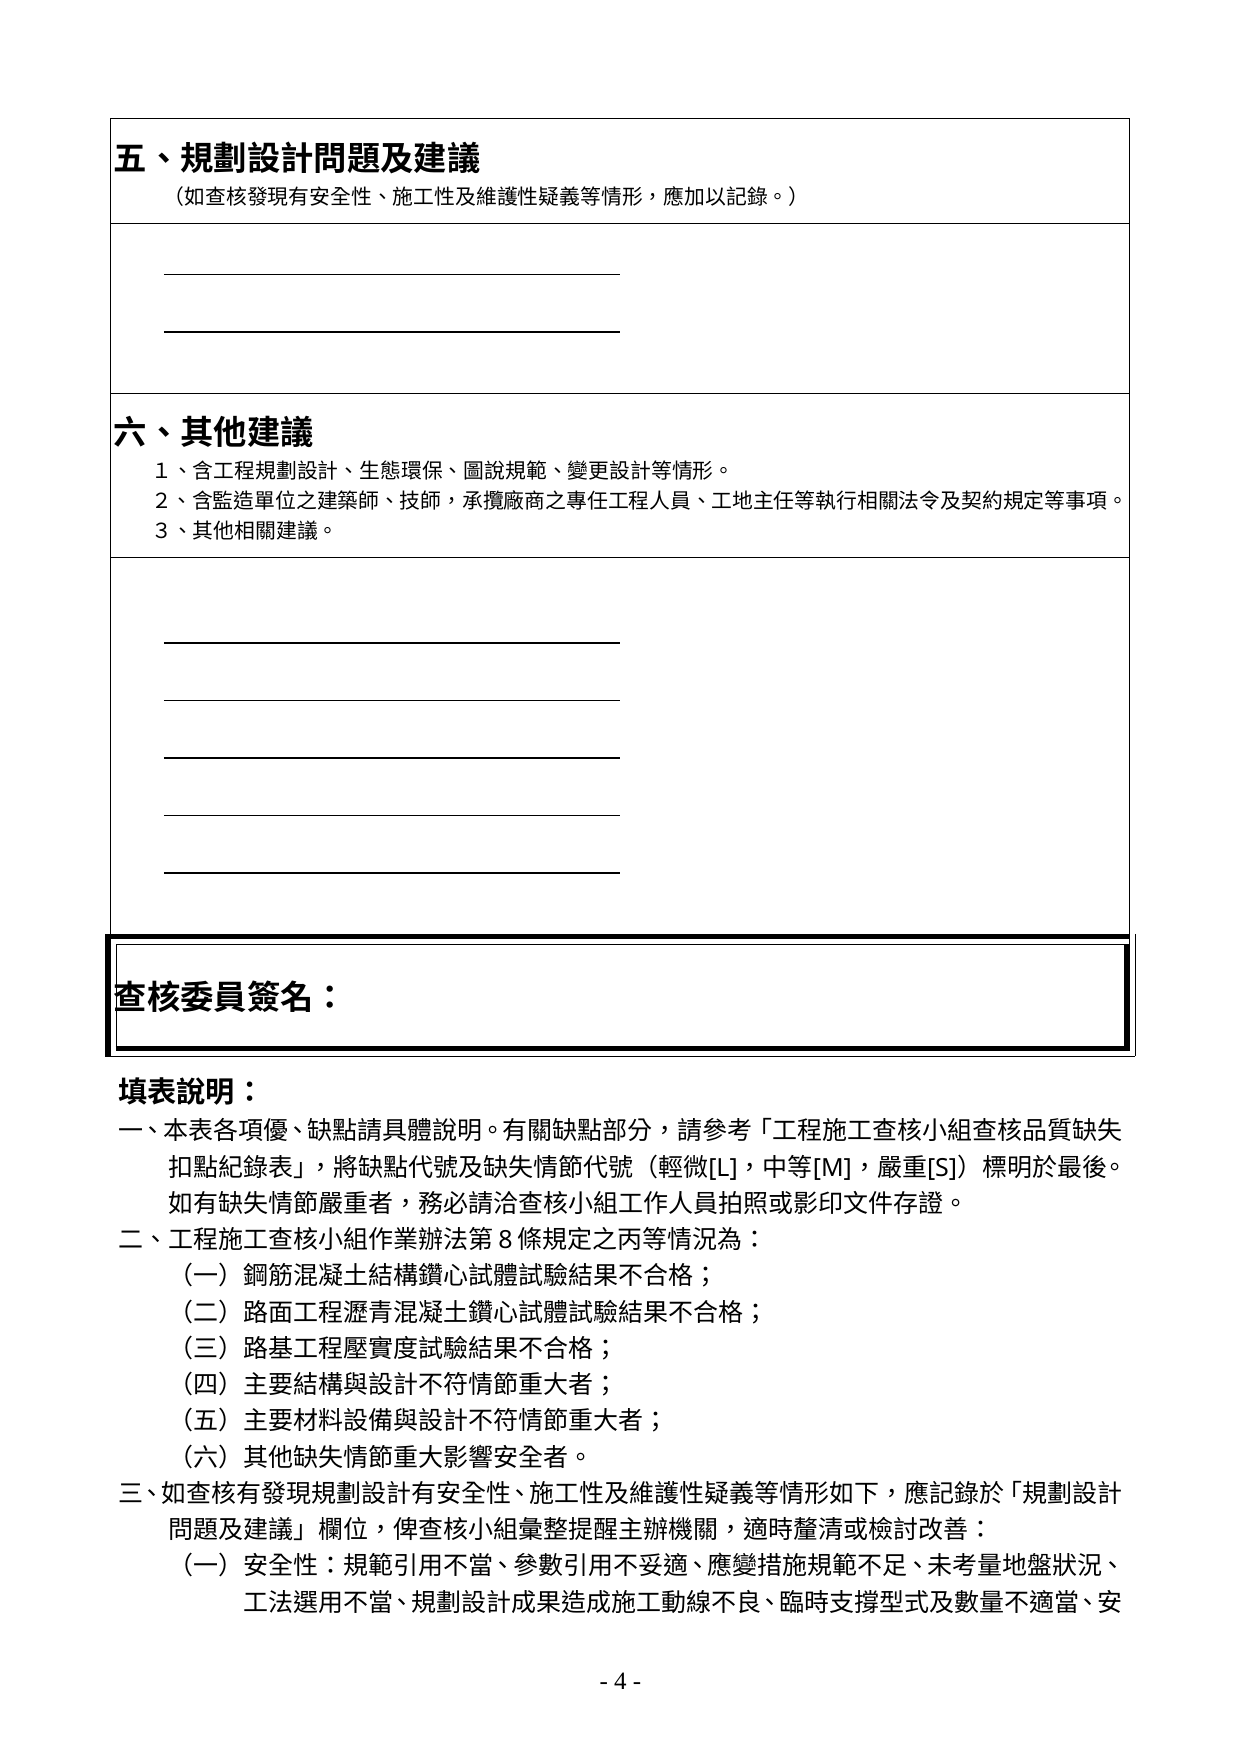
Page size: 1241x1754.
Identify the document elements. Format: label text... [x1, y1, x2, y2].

text 填表說明： [118, 1068, 1122, 1111]
text （二）路面工程瀝青混凝土鑽心試體試驗結果不合格； [168, 1292, 1122, 1328]
text （四）主要結構與設計不符情節重大者； [168, 1364, 1122, 1401]
text （三）路基工程壓實度試驗結果不合格； [168, 1328, 1122, 1364]
text （一）鋼筋混凝土結構鑽心試體試驗結果不合格； [168, 1256, 1122, 1292]
table_cell 六、其他建議 １、含工程規劃設計、生態環保、圖說規範、變更設計等情形。 ２、含監造單位之建築師、技師，承攬廠商之專任工程人員、工地主任等執行相關法令及契約規定等事項。 ３、其他相關建議。 [111, 394, 1129, 557]
text 二、工程施工查核小組作業辦法第8條規定之丙等情況為： [118, 1219, 1122, 1256]
table_cell [111, 558, 1129, 934]
text 三、如查核有發現規劃設計有安全性、施工性及維護性疑義等情形如下，應記錄於「規劃設計問題及建議」欄位，俾查核小組彙整提醒主辦機關，適時釐清或檢討改善： [118, 1473, 1122, 1546]
table_cell 查核委員簽名： [111, 939, 1129, 1046]
text 一、本表各項優、缺點請具體說明。有關缺點部分，請參考「工程施工查核小組查核品質缺失扣點紀錄表」，將缺點代號及缺失情節代號（輕微[L]，中等[M]，嚴重[S]）標明於最後。如有缺失情節嚴重者，務必請洽查核小組工作人員拍照或影印文件存證。 [118, 1111, 1122, 1219]
text （一）安全性：規範引用不當、參數引用不妥適、應變措施規範不足、未考量地盤狀況、工法選用不當、規劃設計成果造成施工動線不良、臨時支撐型式及數量不適當、安全監測項目及頻率不足、設計成果危及維護人員工作環境等。 [168, 1546, 1122, 1618]
table_cell [111, 224, 1129, 392]
text （五）主要材料設備與設計不符情節重大者； [168, 1401, 1122, 1437]
text （六）其他缺失情節重大影響安全者。 [168, 1437, 1122, 1473]
table_cell 五、規劃設計問題及建議 （如查核發現有安全性、施工性及維護性疑義等情形，應加以記錄。） [111, 119, 1129, 223]
